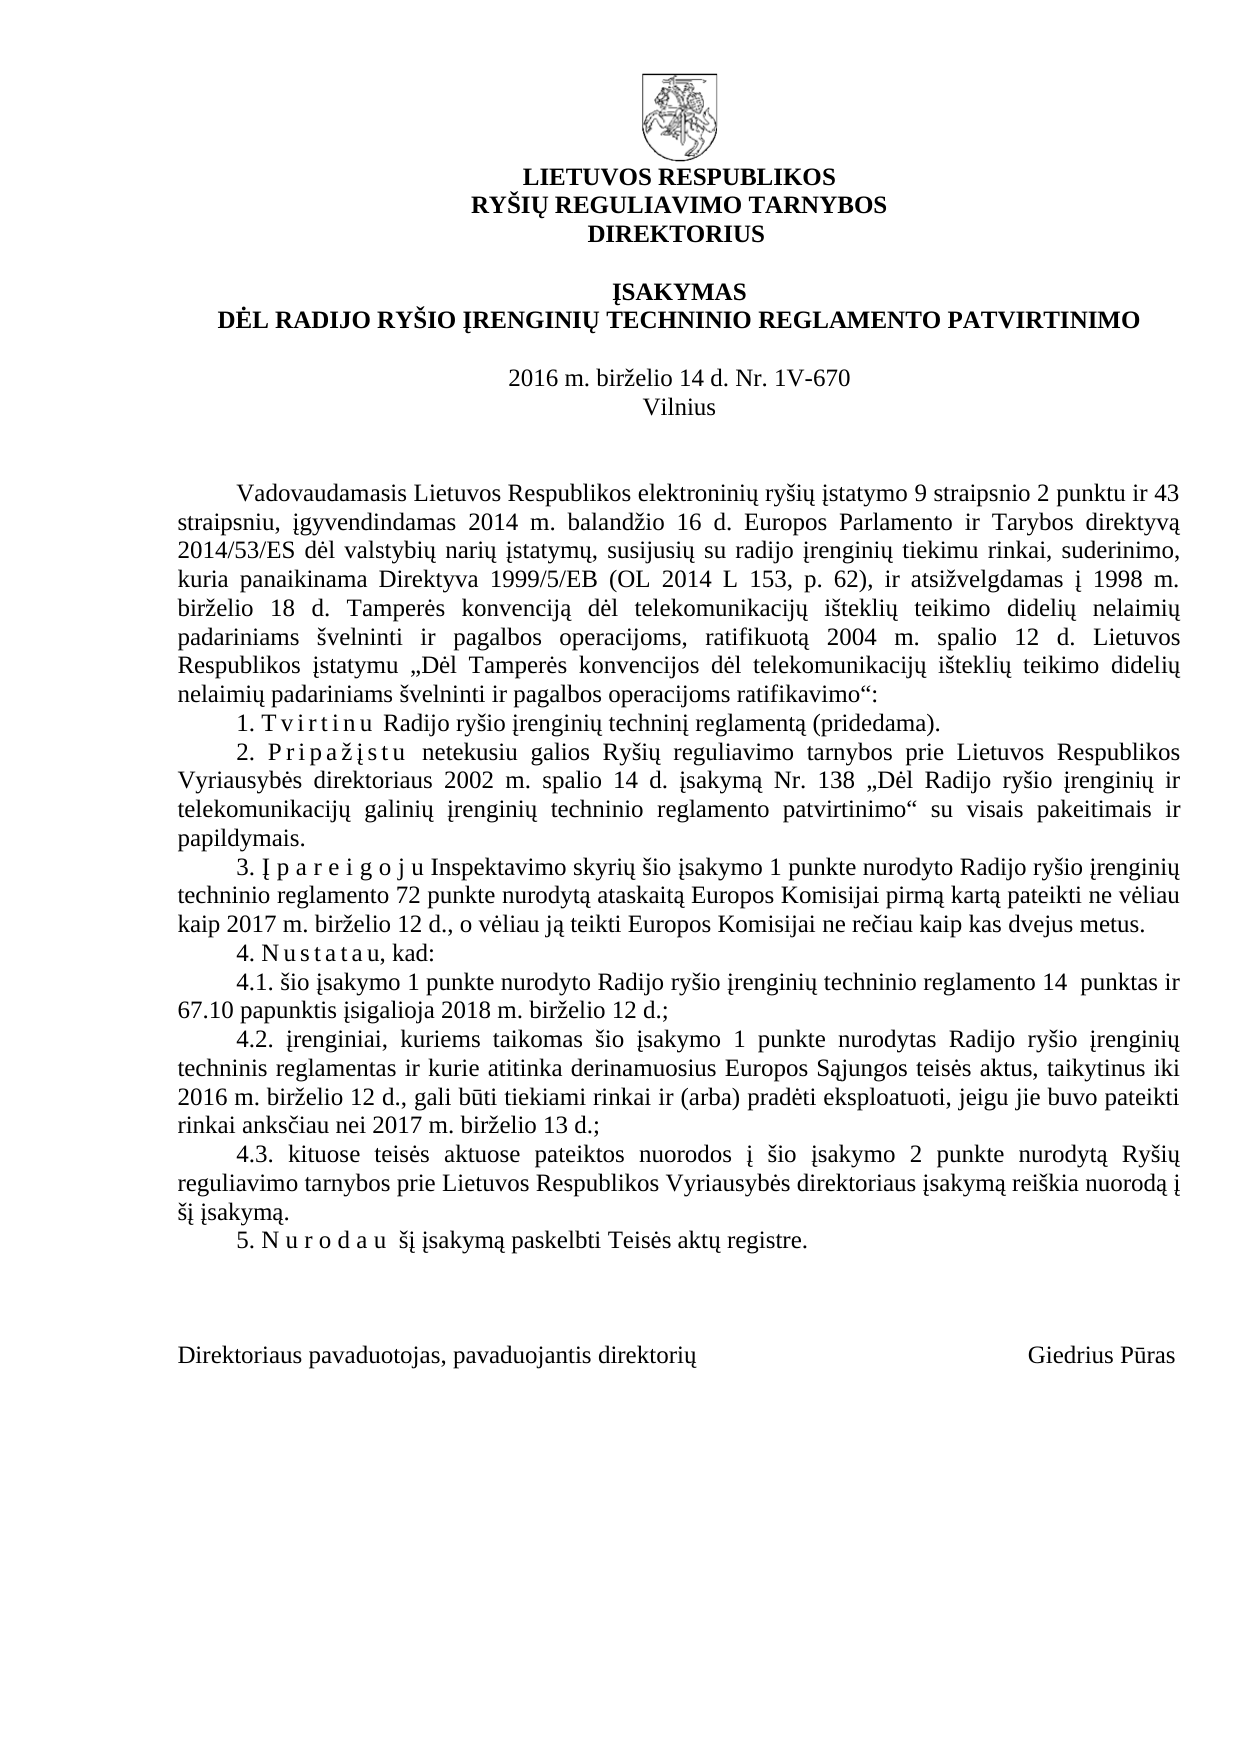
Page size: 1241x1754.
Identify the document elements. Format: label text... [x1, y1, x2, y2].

text RYŠIŲ REGULIAVIMO TARNYBOS [177, 191, 1181, 219]
text 4. Nustatau, kad: [177, 938, 1181, 967]
text LIETUVOS RESPUBLIKOS [177, 162, 1181, 191]
text ĮSAKYMAS [177, 277, 1181, 306]
text 2016 m. birželio 14 d. Nr. 1V-670 [177, 363, 1181, 392]
text 5. N u r o d a u šį įsakymą paskelbti Teisės aktų registre. [177, 1226, 1181, 1254]
text 4.2. įrenginiai, kuriems taikomas šio įsakymo 1 punkte nurodytas Radijo ryšio įrenginių techninis reglamentas ir kurie atitinka derinamuosius Europos Sąjungos teisės aktus, taikytinus iki 2016 m. birželio 12 d., gali būti tiekiami rinkai ir (arba) pradėti eksploatuoti, jeigu jie buvo pateikti rinkai anksčiau nei 2017 m. birželio 13 d.; [177, 1024, 1181, 1139]
text DIREKTORIUS [177, 219, 1181, 248]
text Direktoriaus pavaduotojas, pavaduojantis direktorių Giedrius Pūras [177, 1341, 1181, 1369]
text DĖL RADIJO RYŠIO ĮRENGINIŲ TECHNINIO REGLAMENTO PATVIRTINIMO [177, 306, 1181, 334]
text 4.3. kituose teisės aktuose pateiktos nuorodos į šio įsakymo 2 punkte nurodytą Ryšių reguliavimo tarnybos prie Lietuvos Respublikos Vyriausybės direktoriaus įsakymą reiškia nuorodą į šį įsakymą. [177, 1139, 1181, 1226]
text 2. Pripažįstu netekusiu galios Ryšių reguliavimo tarnybos prie Lietuvos Respublikos Vyriausybės direktoriaus 2002 m. spalio 14 d. įsakymą Nr. 138 „Dėl Radijo ryšio įrenginių ir telekomunikacijų galinių įrenginių techninio reglamento patvirtinimo“ su visais pakeitimais ir papildymais. [177, 737, 1181, 852]
text 4.1. šio įsakymo 1 punkte nurodyto Radijo ryšio įrenginių techninio reglamento 14 punktas ir 67.10 papunktis įsigalioja 2018 m. birželio 12 d.; [177, 967, 1181, 1024]
text Vadovaudamasis Lietuvos Respublikos elektroninių ryšių įstatymo 9 straipsnio 2 punktu ir 43 straipsniu, įgyvendindamas 2014 m. balandžio 16 d. Europos Parlamento ir Tarybos direktyvą 2014/53/ES dėl valstybių narių įstatymų, susijusių su radijo įrenginių tiekimu rinkai, suderinimo, kuria panaikinama Direktyva 1999/5/EB (OL 2014 L 153, p. 62), ir atsižvelgdamas į 1998 m. birželio 18 d. Tamperės konvenciją dėl telekomunikacijų išteklių teikimo didelių nelaimių padariniams švelninti ir pagalbos operacijoms, ratifikuotą 2004 m. spalio 12 d. Lietuvos Respublikos įstatymu „Dėl Tamperės konvencijos dėl telekomunikacijų išteklių teikimo didelių nelaimių padariniams švelninti ir pagalbos operacijoms ratifikavimo“: [177, 478, 1181, 708]
text 1. Tvirtinu Radijo ryšio įrenginių techninį reglamentą (pridedama). [177, 708, 1181, 737]
text Vilnius [177, 392, 1181, 421]
text 3. Į p a r e i g o j u Inspektavimo skyrių šio įsakymo 1 punkte nurodyto Radijo ryšio įrenginių techninio reglamento 72 punkte nurodytą ataskaitą Europos Komisijai pirmą kartą pateikti ne vėliau kaip 2017 m. birželio 12 d., o vėliau ją teikti Europos Komisijai ne rečiau kaip kas dvejus metus. [177, 852, 1181, 938]
